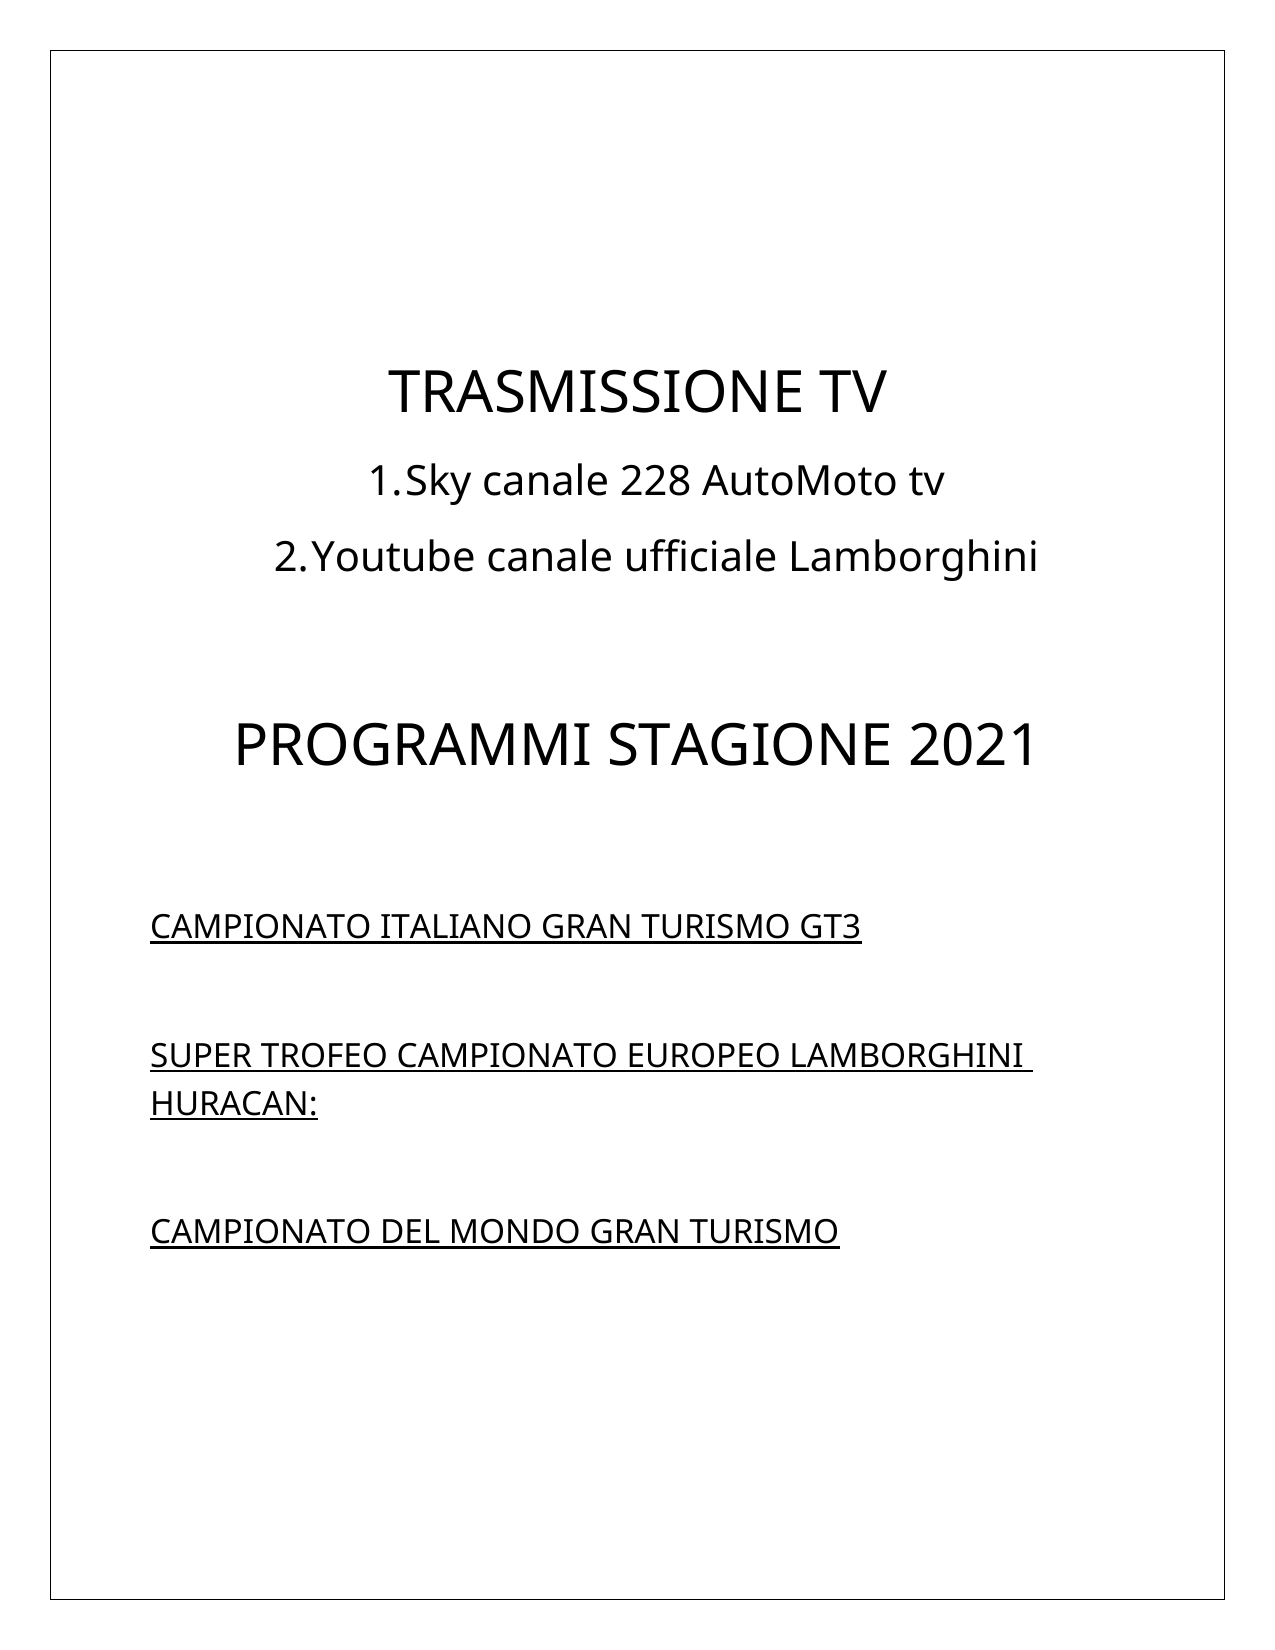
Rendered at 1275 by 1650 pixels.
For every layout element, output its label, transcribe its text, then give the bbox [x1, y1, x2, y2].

text PROGRAMMI STAGIONE 2021 [150, 703, 1125, 782]
text TRASMISSIONE TV [150, 350, 1125, 430]
text CAMPIONATO DEL MONDO GRAN TURISMO [150, 1208, 1125, 1253]
text SUPER TROFEO CAMPIONATO EUROPEO LAMBORGHINI HURACAN: [150, 1032, 1125, 1125]
list Sky canale 228 AutoMoto tv [187, 450, 1125, 507]
text CAMPIONATO ITALIANO GRAN TURISMO GT3 [150, 903, 1125, 948]
list Youtube canale ufficiale Lamborghini [187, 527, 1125, 583]
